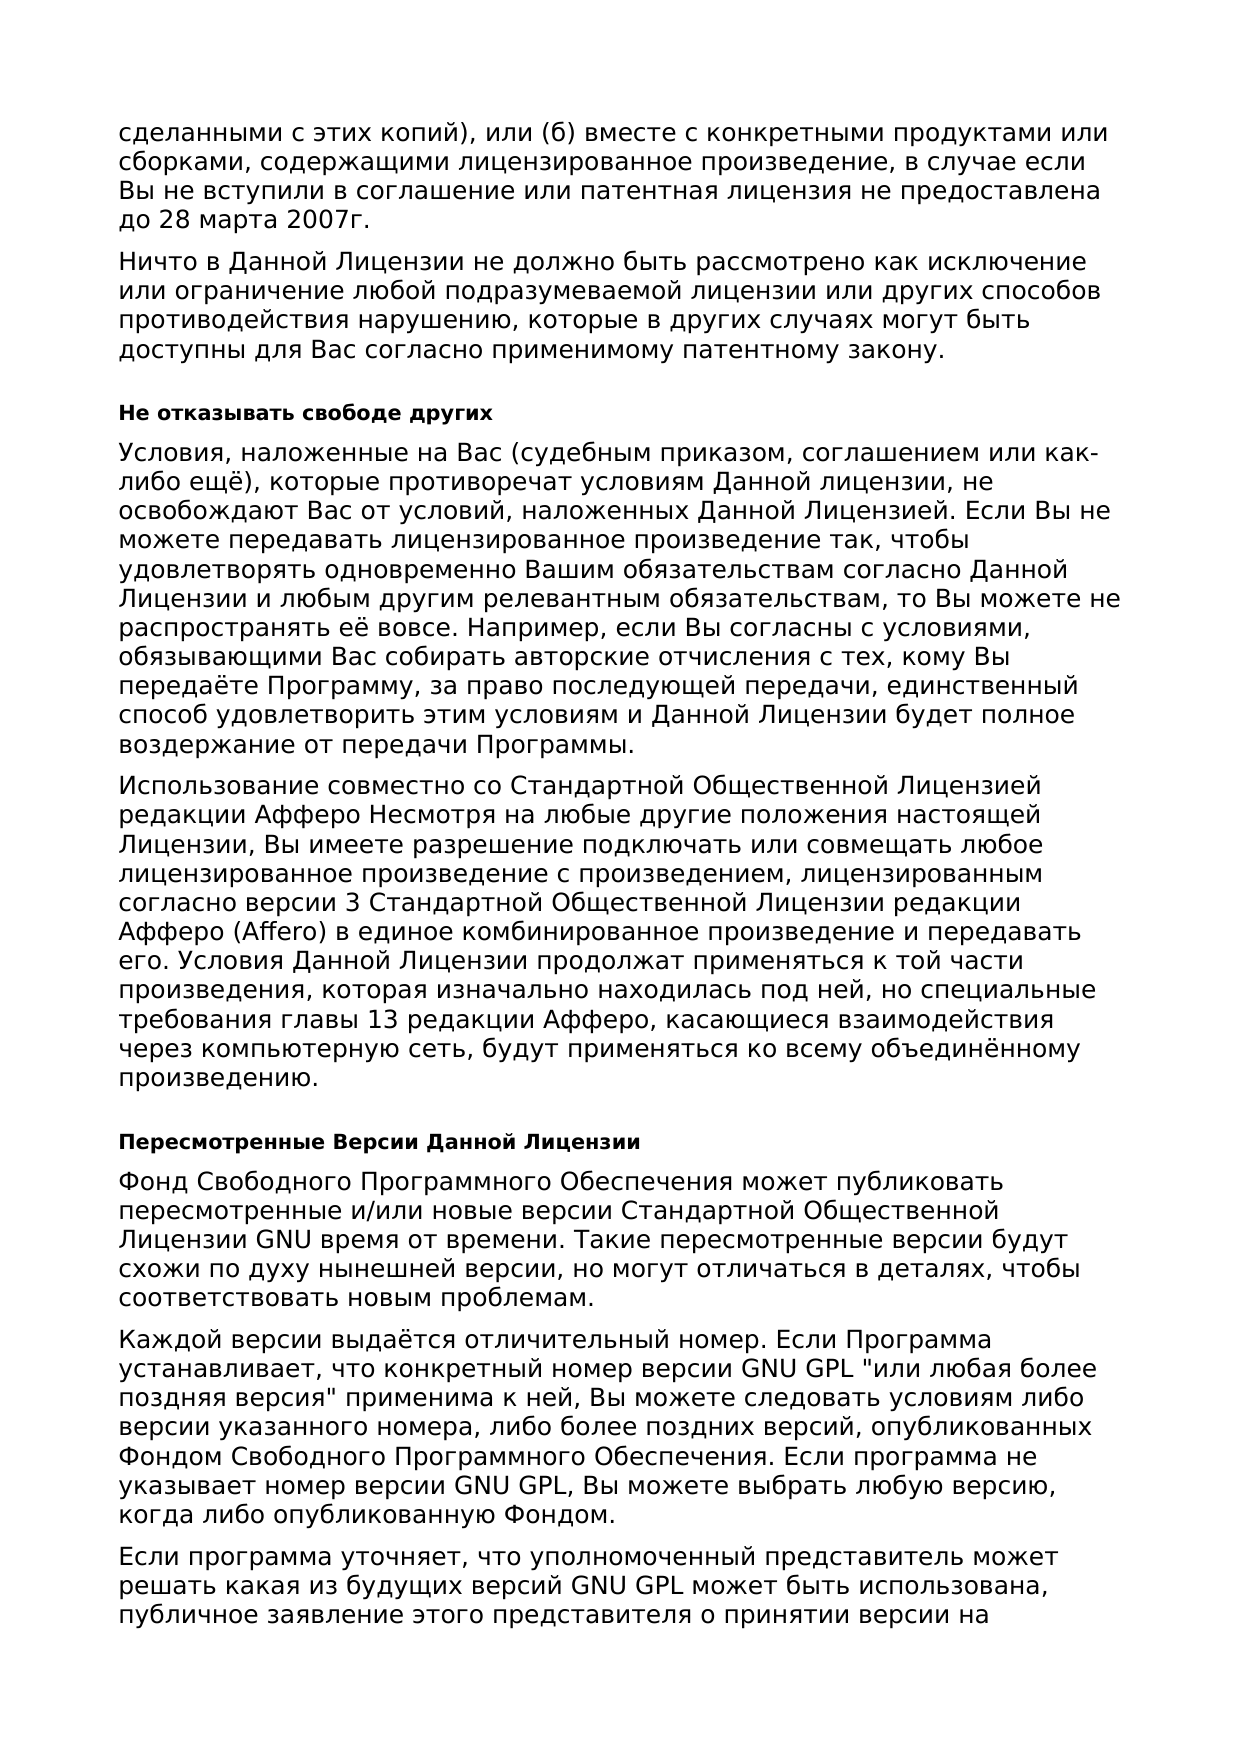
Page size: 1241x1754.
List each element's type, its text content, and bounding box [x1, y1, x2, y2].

subtitle Не отказывать свободе других [118, 401, 1122, 426]
subtitle Пересмотренные Версии Данной Лицензии [118, 1130, 1122, 1154]
text Условия, наложенные на Вас (судебным приказом, соглашением или как-либо ещё), которые противоречат условиям Данной лицензии, не освобождают Вас от условий, наложенных Данной Лицензией. Если Вы не можете передавать лицензированное произведение так, чтобы удовлетворять одновременно Вашим обязательствам согласно Данной Лицензии и любым другим релевантным обязательствам, то Вы можете не распространять её вовсе. Например, если Вы согласны с условиями, обязывающими Вас собирать авторские отчисления с тех, кому Вы передаёте Программу, за право последующей передачи, единственный способ удовлетворить этим условиям и Данной Лицензии будет полное воздержание от передачи Программы. [118, 438, 1122, 759]
text Если программа уточняет, что уполномоченный представитель может решать какая из будущих версий GNU GPL может быть использована, публичное заявление этого представителя о принятии версии на [118, 1542, 1122, 1629]
text Фонд Свободного Программного Обеспечения может публиковать пересмотренные и/или новые версии Стандартной Общественной Лицензии GNU время от времени. Такие пересмотренные версии будут схожи по духу нынешней версии, но могут отличаться в деталях, чтобы соответствовать новым проблемам. [118, 1167, 1122, 1312]
text Использование совместно со Стандартной Общественной Лицензией редакции Афферо Несмотря на любые другие положения настоящей Лицензии, Вы имеете разрешение подключать или совмещать любое лицензированное произведение с произведением, лицензированным согласно версии 3 Стандартной Общественной Лицензии редакции Афферо (Affero) в единое комбинированное произведение и передавать его. Условия Данной Лицензии продолжат применяться к той части произведения, которая изначально находилась под ней, но специальные требования главы 13 редакции Афферо, касающиеся взаимодействия через компьютерную сеть, будут применяться ко всему объединённому произведению. [118, 772, 1122, 1092]
text Каждой версии выдаётся отличительный номер. Если Программа устанавливает, что конкретный номер версии GNU GPL "или любая более поздняя версия" применима к ней, Вы можете следовать условиям либо версии указанного номера, либо более поздних версий, опубликованных Фондом Свободного Программного Обеспечения. Если программа не указывает номер версии GNU GPL, Вы можете выбрать любую версию, когда либо опубликованную Фондом. [118, 1325, 1122, 1529]
text Ничто в Данной Лицензии не должно быть рассмотрено как исключение или ограничение любой подразумеваемой лицензии или других способов противодействия нарушению, которые в других случаях могут быть доступны для Вас согласно применимому патентному закону. [118, 247, 1122, 364]
text сделанными с этих копий), или (б) вместе с конкретными продуктами или сборками, содержащими лицензированное произведение, в случае если Вы не вступили в соглашение или патентная лицензия не предоставлена до 28 марта 2007г. [118, 118, 1122, 235]
